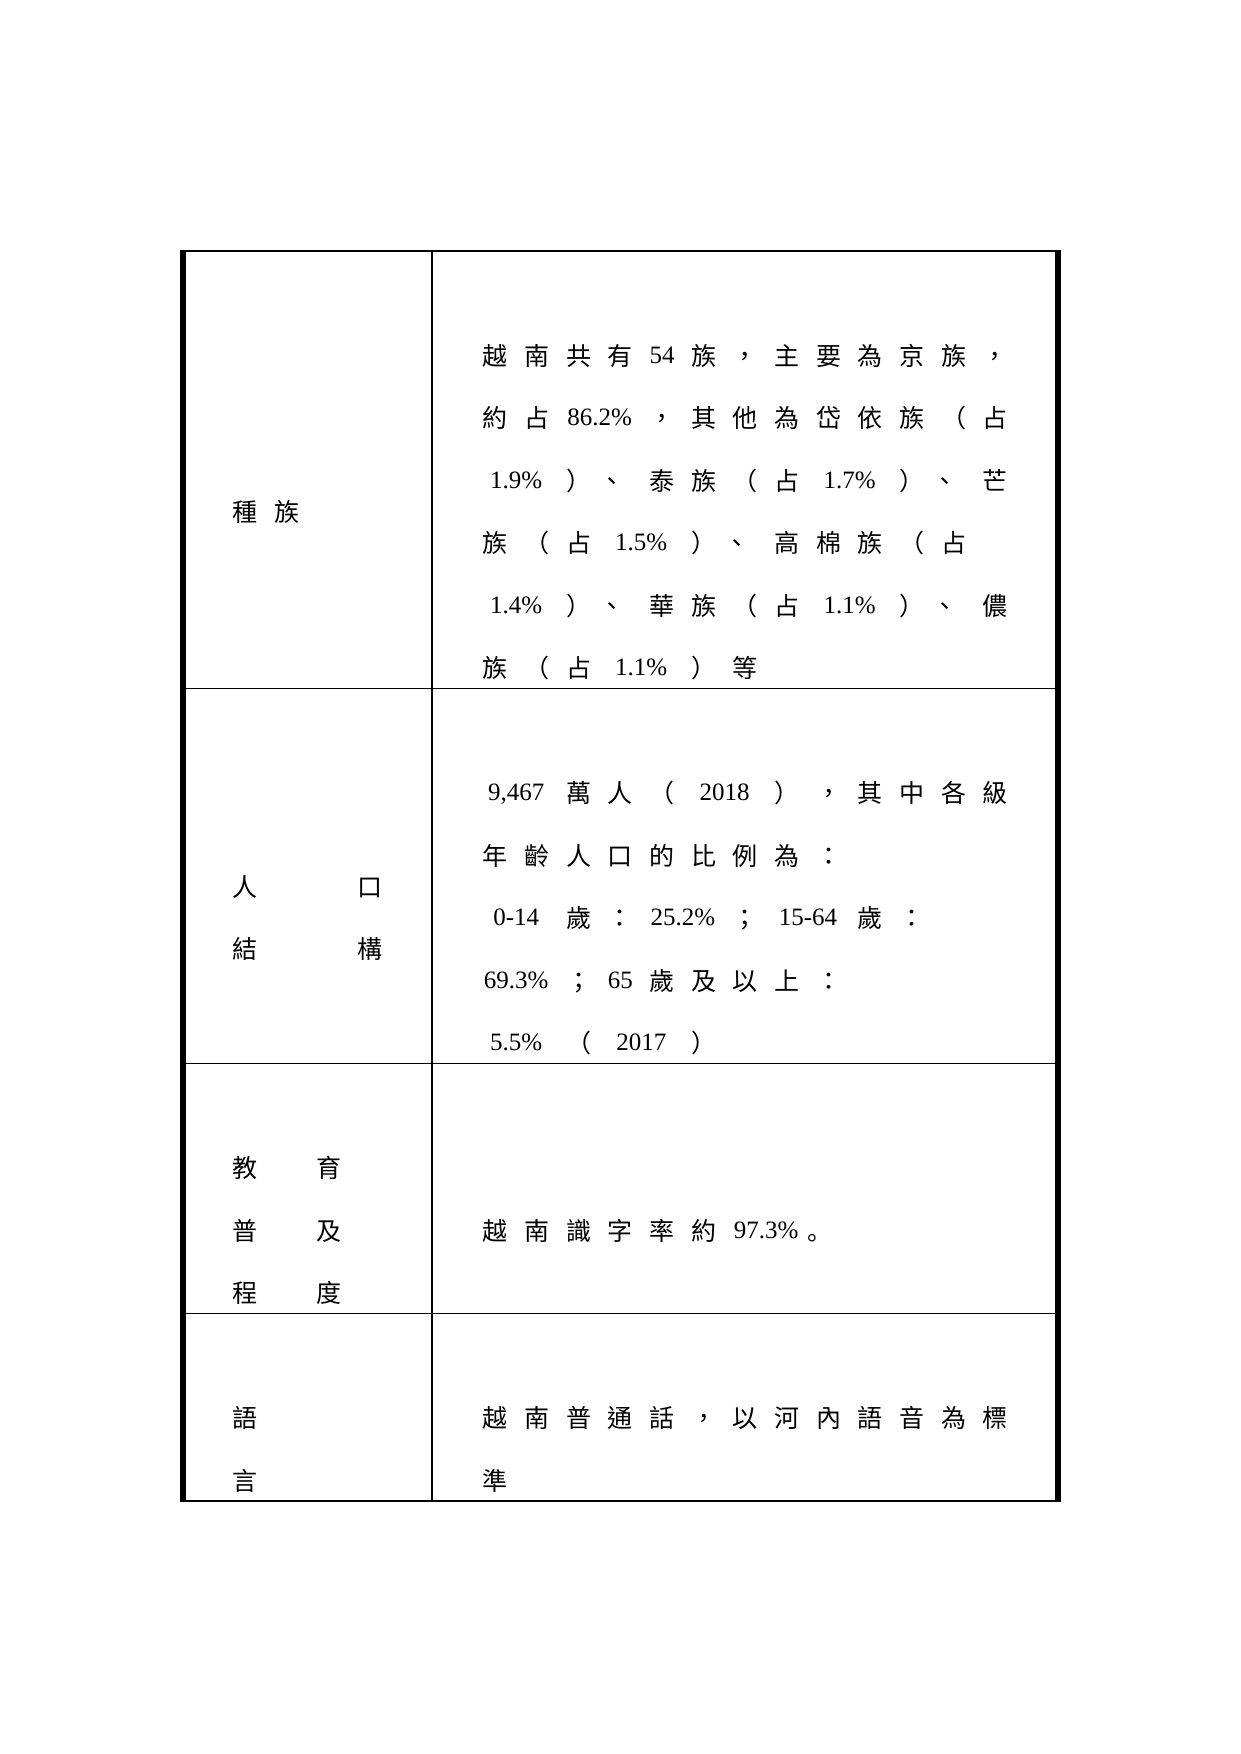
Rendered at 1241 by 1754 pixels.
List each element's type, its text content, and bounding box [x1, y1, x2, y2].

table_cell 種族 [186, 252, 431, 688]
table_cell 越南識字率約97.3%。 [433, 1064, 1055, 1313]
table_cell 越南共有54族，主要為京族，約占86.2%，其他為岱依族（占1.9%）、泰族（占1.7%）、芒族（占1.5%）、高棉族（占1.4%）、華族（占1.1%）、儂族（占1.1%）等 [433, 252, 1055, 688]
table_cell 教 育 普 及 程 度 [186, 1064, 431, 1313]
table_cell 語 言 [186, 1314, 431, 1500]
table_cell 人 口 結 構 [186, 689, 431, 1063]
table_cell 越南普通話，以河內語音為標準 [433, 1314, 1055, 1500]
table_cell 9,467萬人（2018），其中各級年齡人口的比例為： 0-14歲：25.2%；15-64歲：69.3%；65歲及以上：5.5%（2017） [433, 689, 1055, 1063]
